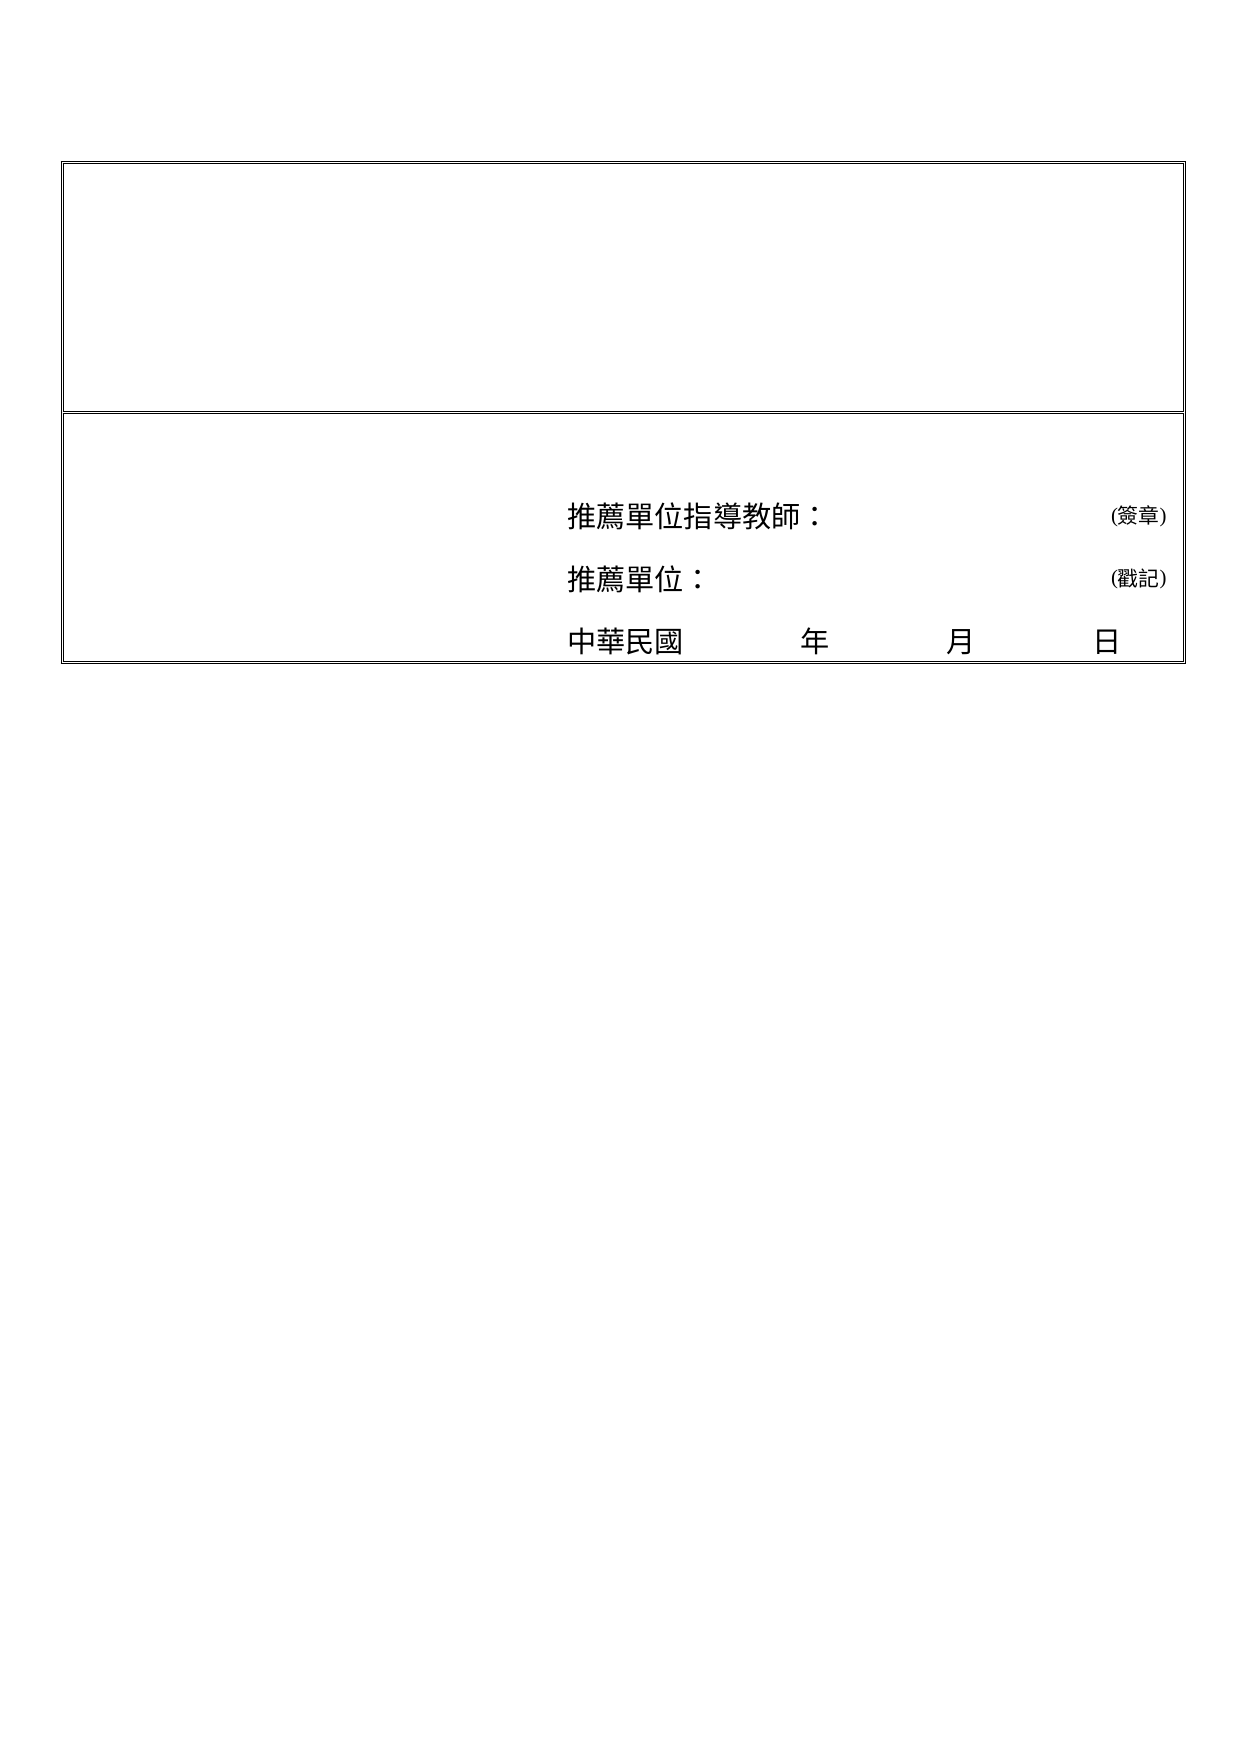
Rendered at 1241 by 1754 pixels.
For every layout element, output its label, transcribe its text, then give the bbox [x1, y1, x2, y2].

table_cell 推薦單位指導教師： (簽章) 推薦單位： (戳記) 中華民國 年 月 日 [564, 414, 1183, 661]
table_cell [64, 414, 564, 661]
table_cell [64, 164, 1183, 411]
